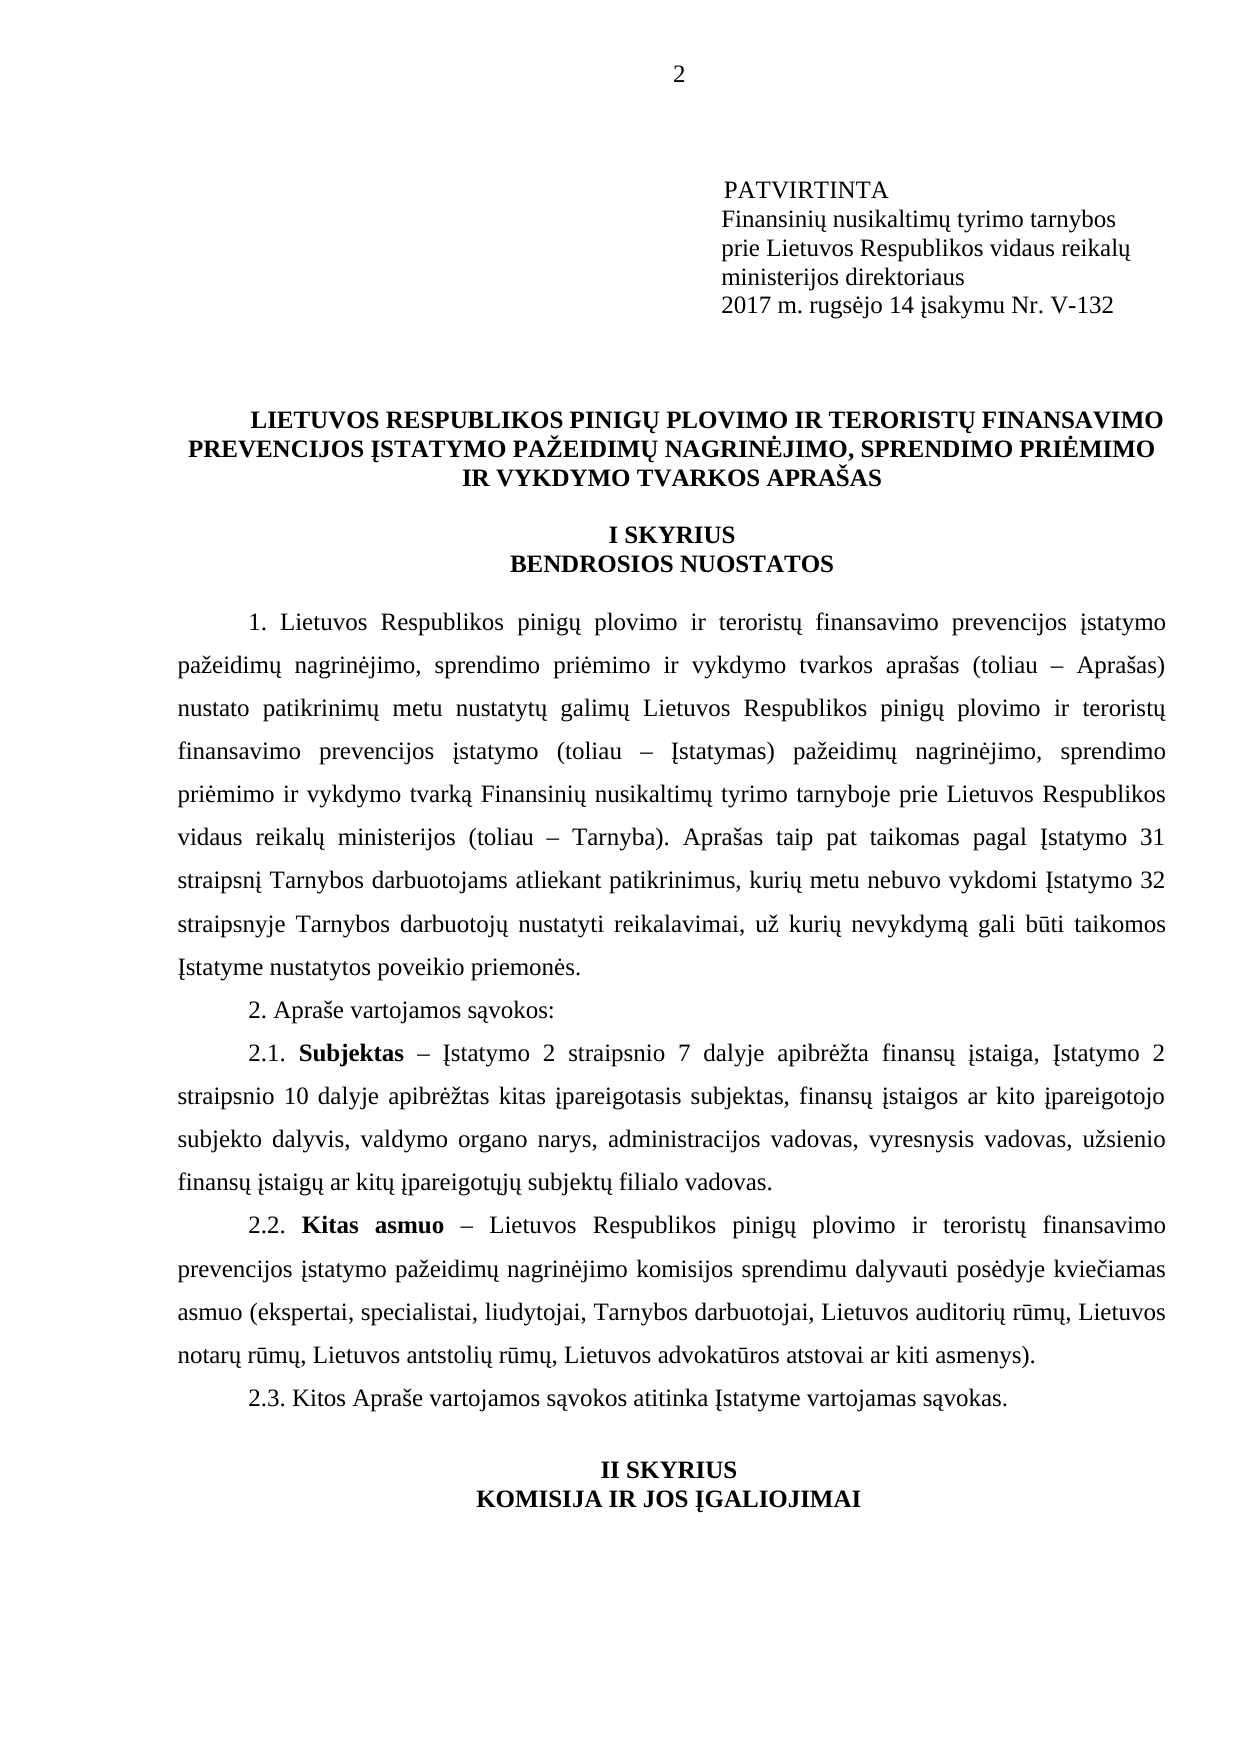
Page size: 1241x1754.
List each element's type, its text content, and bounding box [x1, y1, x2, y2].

text 2. Apraše vartojamos sąvokos: [177, 995, 1167, 1024]
text 2.1. Subjektas – Įstatymo 2 straipsnio 7 dalyje apibrėžta finansų įstaiga, Įstatymo 2 straipsnio 10 dalyje apibrėžtas kitas įpareigotasis subjektas, finansų įstaigos ar kito įpareigotojo subjekto dalyvis, valdymo organo narys, administracijos vadovas, vyresnysis vadovas, užsienio finansų įstaigų ar kitų įpareigotųjų subjektų filialo vadovas. [177, 1038, 1167, 1196]
text LIETUVOS RESPUBLIKOS PINIGŲ PLOVIMO IR TERORISTŲ FINANSAVIMO PREVENCIJOS ĮSTATYMO PAŽEIDIMŲ NAGRINĖJIMO, SPRENDIMO PRIĖMIMO IR VYKDYMO TVARKOS APRAŠAS [177, 406, 1167, 492]
text 2.2. Kitas asmuo – Lietuvos Respublikos pinigų plovimo ir teroristų finansavimo prevencijos įstatymo pažeidimų nagrinėjimo komisijos sprendimu dalyvauti posėdyje kviečiamas asmuo (ekspertai, specialistai, liudytojai, Tarnybos darbuotojai, Lietuvos auditorių rūmų, Lietuvos notarų rūmų, Lietuvos antstolių rūmų, Lietuvos advokatūros atstovai ar kiti asmenys). [177, 1211, 1167, 1369]
text BENDROSIOS NUOSTATOS [177, 549, 1167, 578]
text 2017 m. rugsėjo 14 įsakymu Nr. V-132 [721, 291, 1181, 319]
text II SKYRIUS [177, 1455, 1167, 1484]
text 1. Lietuvos Respublikos pinigų plovimo ir teroristų finansavimo prevencijos įstatymo pažeidimų nagrinėjimo, sprendimo priėmimo ir vykdymo tvarkos aprašas (toliau – Aprašas) nustato patikrinimų metu nustatytų galimų Lietuvos Respublikos pinigų plovimo ir teroristų finansavimo prevencijos įstatymo (toliau – Įstatymas) pažeidimų nagrinėjimo, sprendimo priėmimo ir vykdymo tvarką Finansinių nusikaltimų tyrimo tarnyboje prie Lietuvos Respublikos vidaus reikalų ministerijos (toliau – Tarnyba). Aprašas taip pat taikomas pagal Įstatymo 31 straipsnį Tarnybos darbuotojams atliekant patikrinimus, kurių metu nebuvo vykdomi Įstatymo 32 straipsnyje Tarnybos darbuotojų nustatyti reikalavimai, už kurių nevykdymą gali būti taikomos Įstatyme nustatytos poveikio priemonės. [177, 607, 1167, 981]
text Finansinių nusikaltimų tyrimo tarnybos [721, 204, 1181, 233]
text prie Lietuvos Respublikos vidaus reikalų ministerijos direktoriaus [721, 233, 1181, 291]
text KOMISIJA IR JOS ĮGALIOJIMAI [177, 1484, 1167, 1512]
text I SKYRIUS [177, 521, 1167, 549]
text PATVIRTINTA [177, 176, 1181, 204]
text 2.3. Kitos Apraše vartojamos sąvokos atitinka Įstatyme vartojamas sąvokas. [177, 1383, 1167, 1412]
